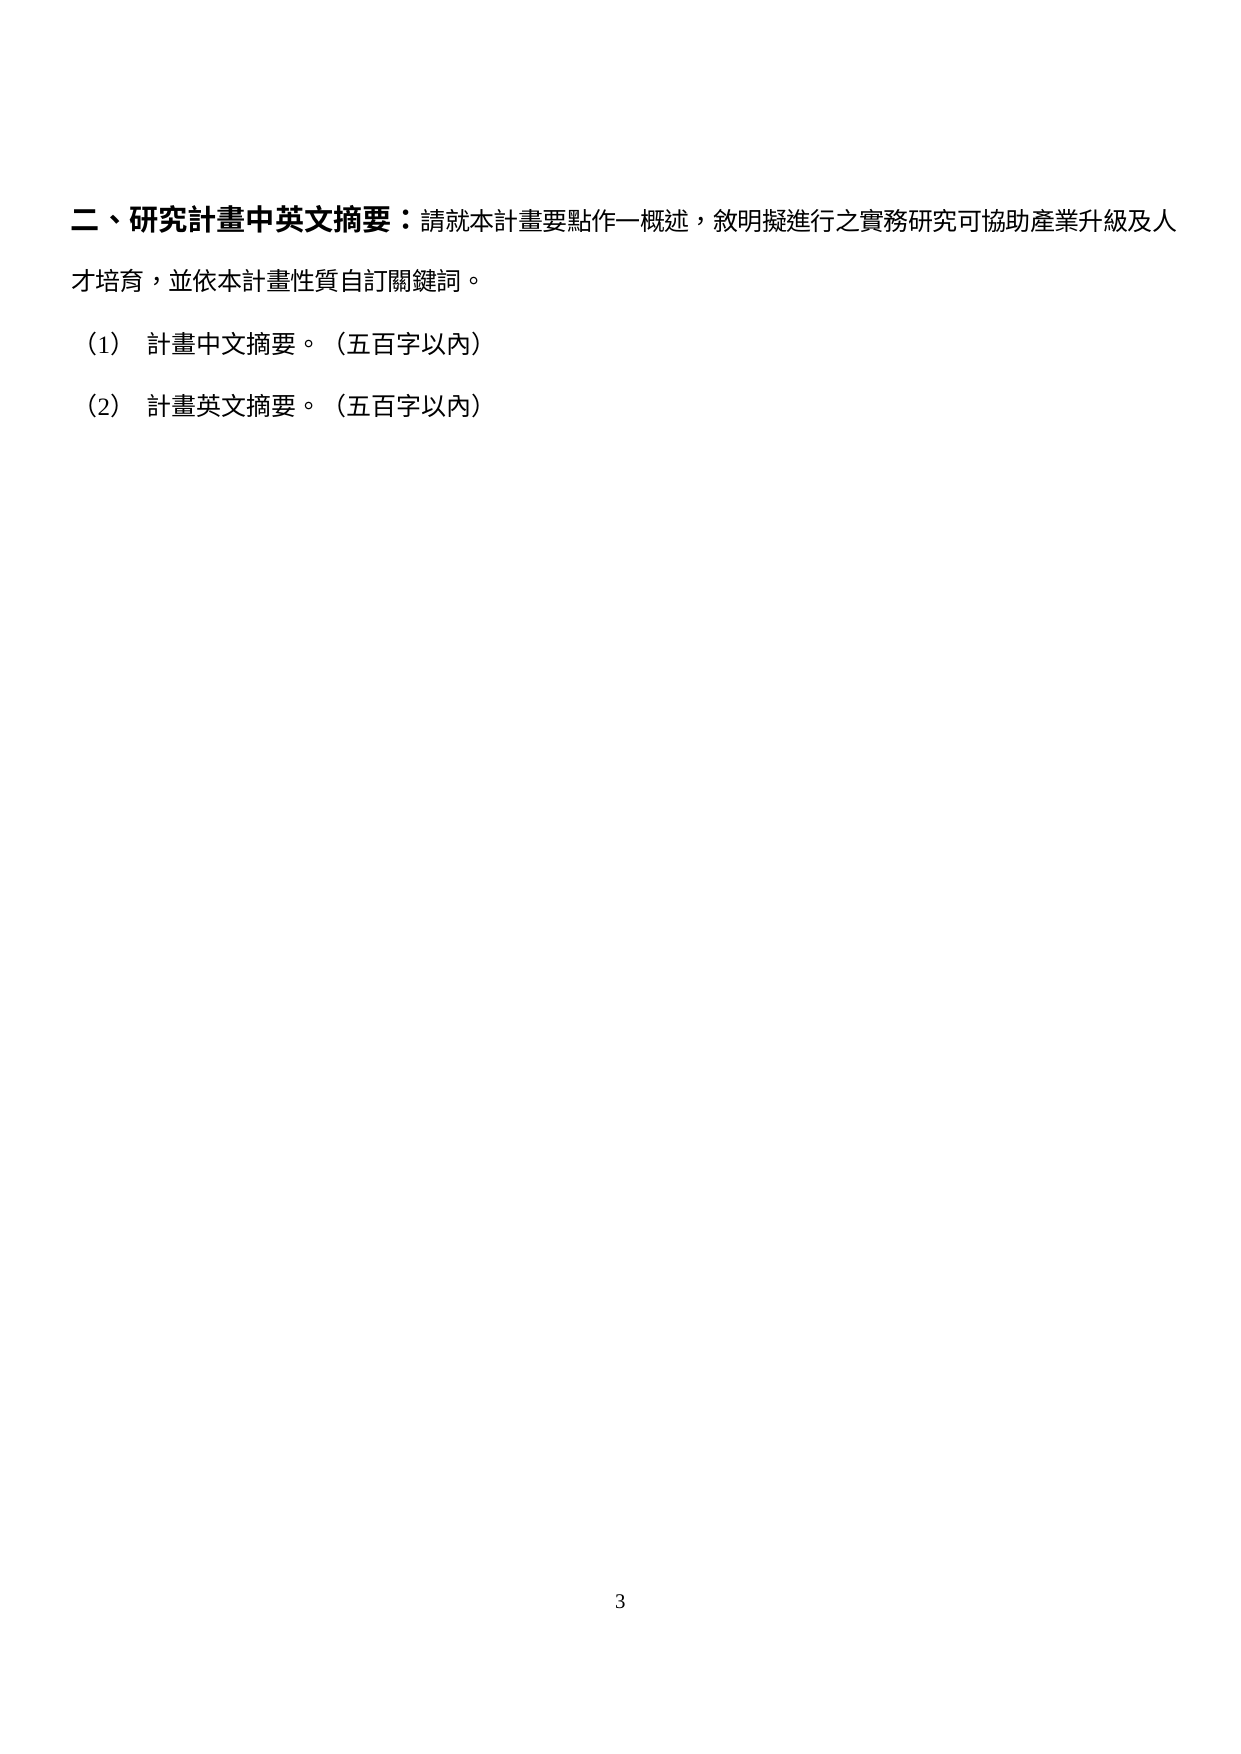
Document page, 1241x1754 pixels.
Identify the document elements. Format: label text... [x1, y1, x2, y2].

list 計畫英文摘要。（五百字以內） [72, 363, 1169, 426]
list 計畫中文摘要。（五百字以內） [72, 301, 1169, 363]
text 二、研究計畫中英文摘要：請就本計畫要點作一概述，敘明擬進行之實務研究可協助產業升級及人才培育，並依本計畫性質自訂關鍵詞。 [71, 176, 1186, 301]
